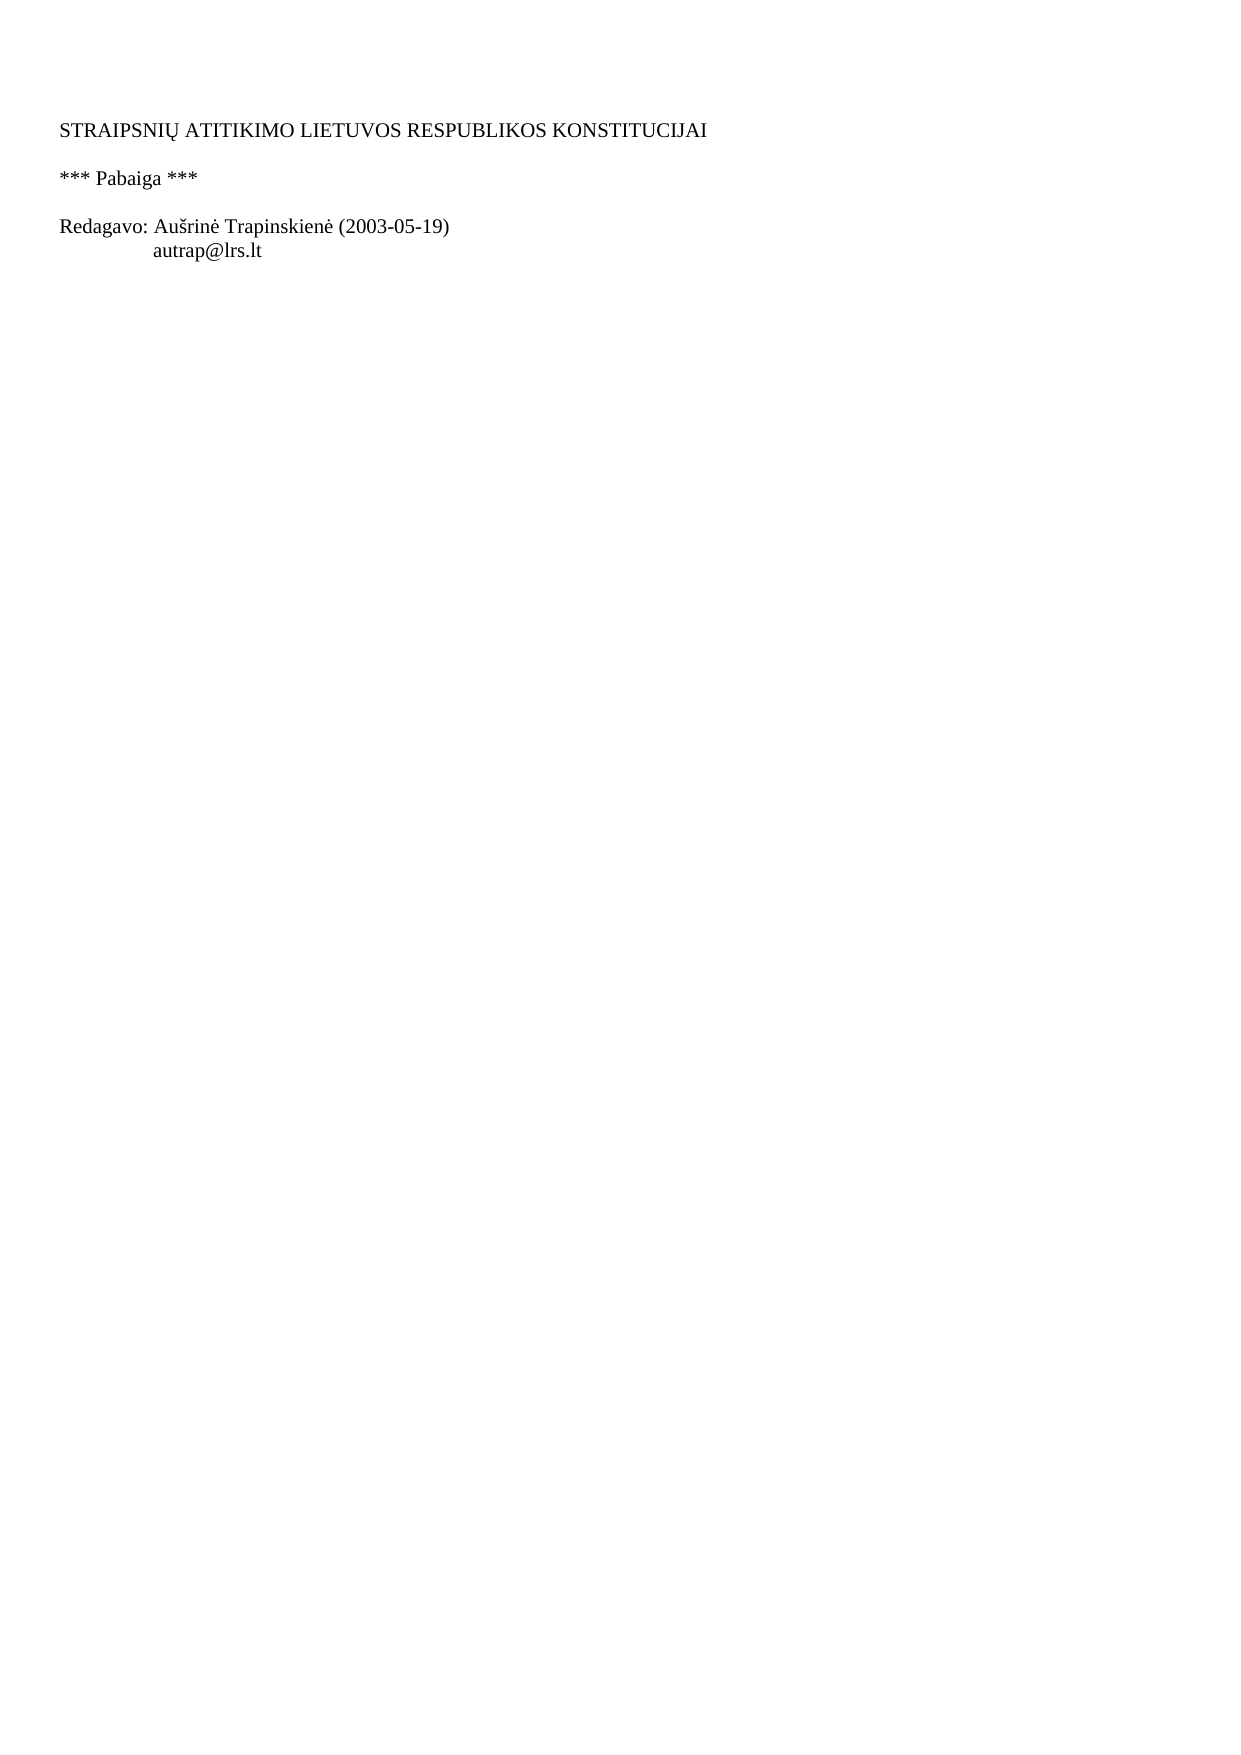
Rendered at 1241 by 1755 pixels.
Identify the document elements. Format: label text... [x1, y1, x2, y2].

text STRAIPSNIŲ ATITIKIMO LIETUVOS RESPUBLIKOS KONSTITUCIJAI [59, 118, 1122, 142]
text Redagavo: Aušrinė Trapinskienė (2003-05-19) [59, 214, 1122, 238]
text *** Pabaiga *** [59, 166, 1122, 190]
text autrap@lrs.lt [59, 238, 1122, 262]
